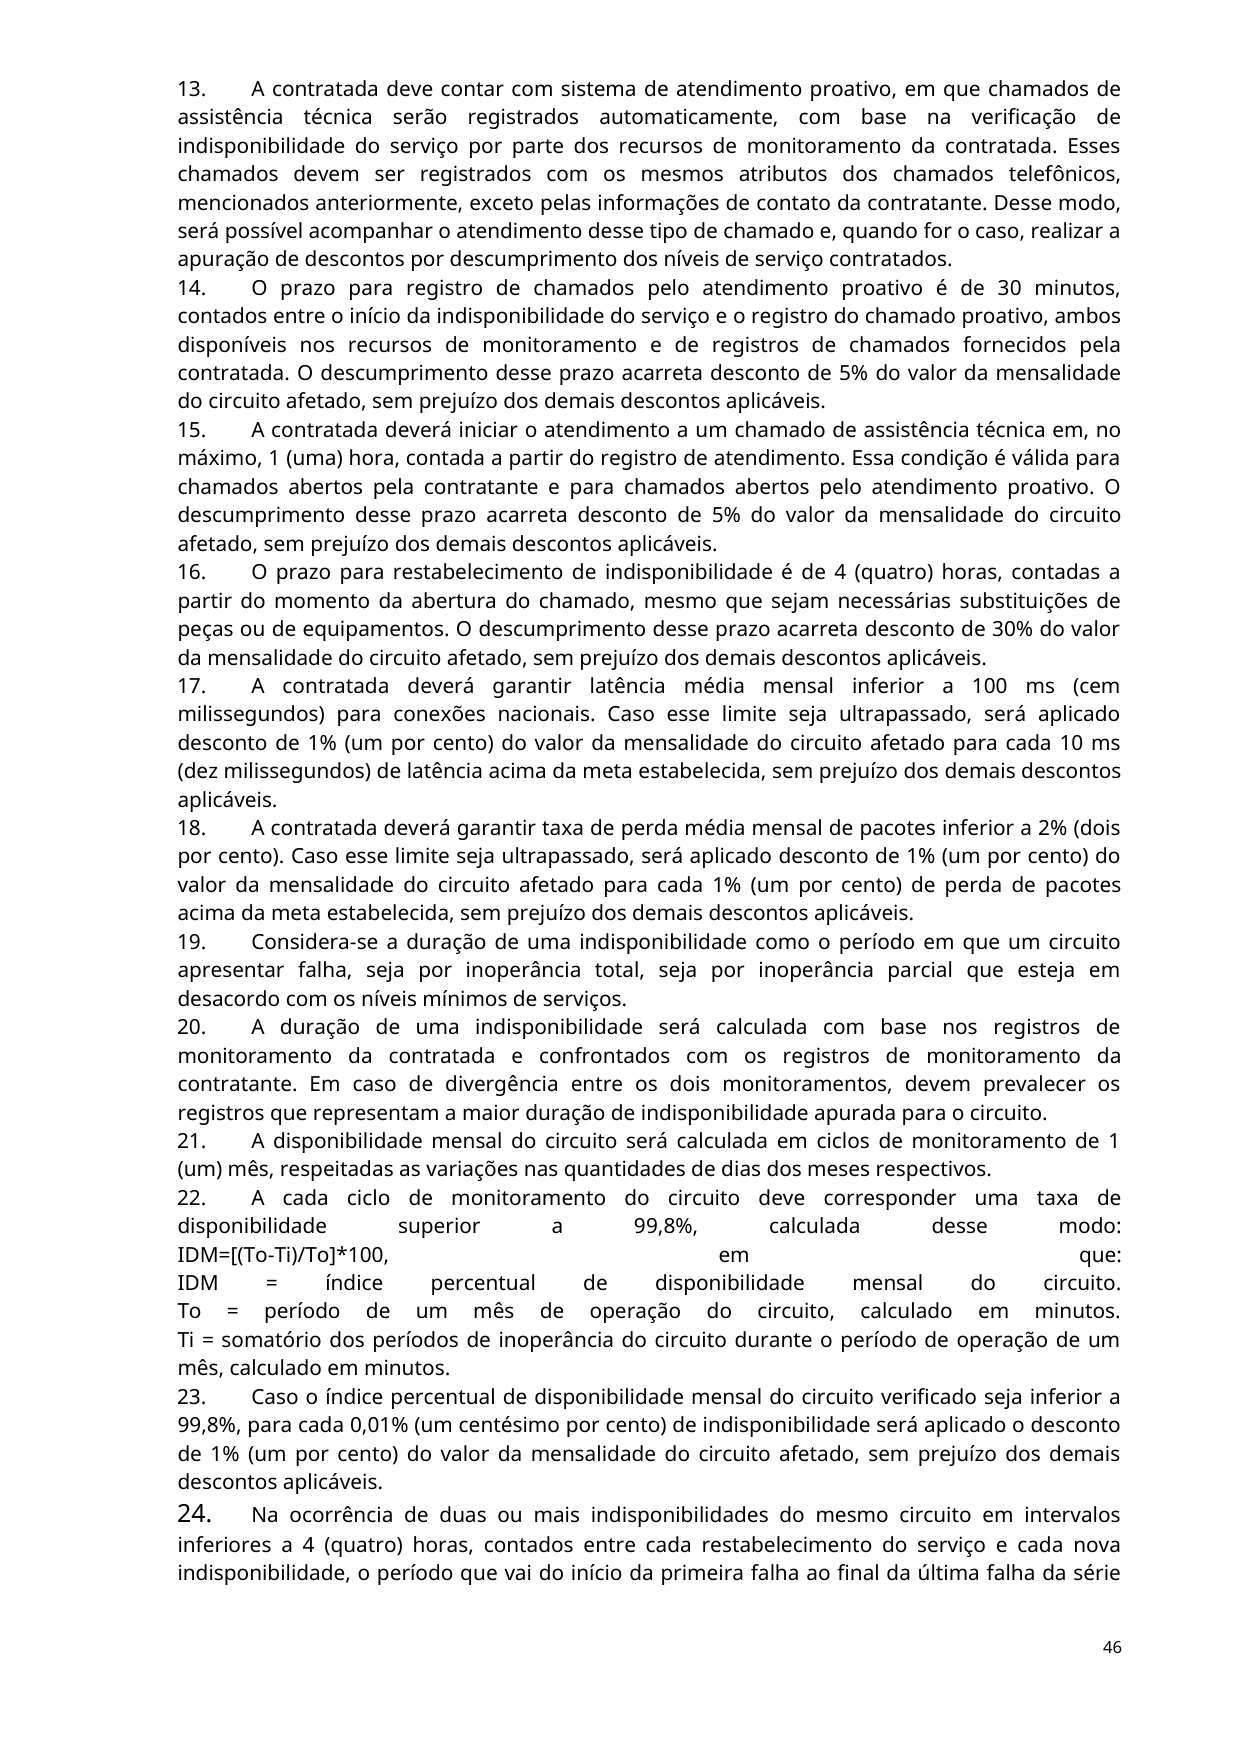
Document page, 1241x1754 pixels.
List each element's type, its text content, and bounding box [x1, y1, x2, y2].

list A contratada deverá iniciar o atendimento a um chamado de assistência técnica em, no máximo, 1 (uma) hora, contada a partir do registro de atendimento. Essa condição é válida para chamados abertos pela contratante e para chamados abertos pelo atendimento proativo. O descumprimento desse prazo acarreta desconto de 5% do valor da mensalidade do circuito afetado, sem prejuízo dos demais descontos aplicáveis. [177, 415, 1122, 557]
list A disponibilidade mensal do circuito será calculada em ciclos de monitoramento de 1 (um) mês, respeitadas as variações nas quantidades de dias dos meses respectivos. [177, 1126, 1122, 1183]
list A cada ciclo de monitoramento do circuito deve corresponder uma taxa de disponibilidade superior a 99,8%, calculada desse modo: IDM=[(To-Ti)/To]*100, em que: IDM = índice percentual de disponibilidade mensal do circuito. To = período de um mês de operação do circuito, calculado em minutos. Ti = somatório dos períodos de inoperância do circuito durante o período de operação de um mês, calculado em minutos. [177, 1183, 1122, 1382]
list A contratada deverá garantir latência média mensal inferior a 100 ms (cem milissegundos) para conexões nacionais. Caso esse limite seja ultrapassado, será aplicado desconto de 1% (um por cento) do valor da mensalidade do circuito afetado para cada 10 ms (dez milissegundos) de latência acima da meta estabelecida, sem prejuízo dos demais descontos aplicáveis. [177, 671, 1122, 813]
list O prazo para restabelecimento de indisponibilidade é de 4 (quatro) horas, contadas a partir do momento da abertura do chamado, mesmo que sejam necessárias substituições de peças ou de equipamentos. O descumprimento desse prazo acarreta desconto de 30% do valor da mensalidade do circuito afetado, sem prejuízo dos demais descontos aplicáveis. [177, 557, 1122, 671]
list Considera-se a duração de uma indisponibilidade como o período em que um circuito apresentar falha, seja por inoperância total, seja por inoperância parcial que esteja em desacordo com os níveis mínimos de serviços. [177, 927, 1122, 1012]
list A contratada deverá garantir taxa de perda média mensal de pacotes inferior a 2% (dois por cento). Caso esse limite seja ultrapassado, será aplicado desconto de 1% (um por cento) do valor da mensalidade do circuito afetado para cada 1% (um por cento) de perda de pacotes acima da meta estabelecida, sem prejuízo dos demais descontos aplicáveis. [177, 813, 1122, 927]
list Caso o índice percentual de disponibilidade mensal do circuito verificado seja inferior a 99,8%, para cada 0,01% (um centésimo por cento) de indisponibilidade será aplicado o desconto de 1% (um por cento) do valor da mensalidade do circuito afetado, sem prejuízo dos demais descontos aplicáveis. [177, 1382, 1122, 1496]
list Na ocorrência de duas ou mais indisponibilidades do mesmo circuito em intervalos inferiores a 4 (quatro) horas, contados entre cada restabelecimento do serviço e cada nova indisponibilidade, o período que vai do início da primeira falha ao final da última falha da série [177, 1496, 1122, 1587]
list A contratada deve contar com sistema de atendimento proativo, em que chamados de assistência técnica serão registrados automaticamente, com base na verificação de indisponibilidade do serviço por parte dos recursos de monitoramento da contratada. Esses chamados devem ser registrados com os mesmos atributos dos chamados telefônicos, mencionados anteriormente, exceto pelas informações de contato da contratante. Desse modo, será possível acompanhar o atendimento desse tipo de chamado e, quando for o caso, realizar a apuração de descontos por descumprimento dos níveis de serviço contratados. [177, 74, 1122, 273]
list A duração de uma indisponibilidade será calculada com base nos registros de monitoramento da contratada e confrontados com os registros de monitoramento da contratante. Em caso de divergência entre os dois monitoramentos, devem prevalecer os registros que representam a maior duração de indisponibilidade apurada para o circuito. [177, 1012, 1122, 1126]
list O prazo para registro de chamados pelo atendimento proativo é de 30 minutos, contados entre o início da indisponibilidade do serviço e o registro do chamado proativo, ambos disponíveis nos recursos de monitoramento e de registros de chamados fornecidos pela contratada. O descumprimento desse prazo acarreta desconto de 5% do valor da mensalidade do circuito afetado, sem prejuízo dos demais descontos aplicáveis. [177, 273, 1122, 415]
